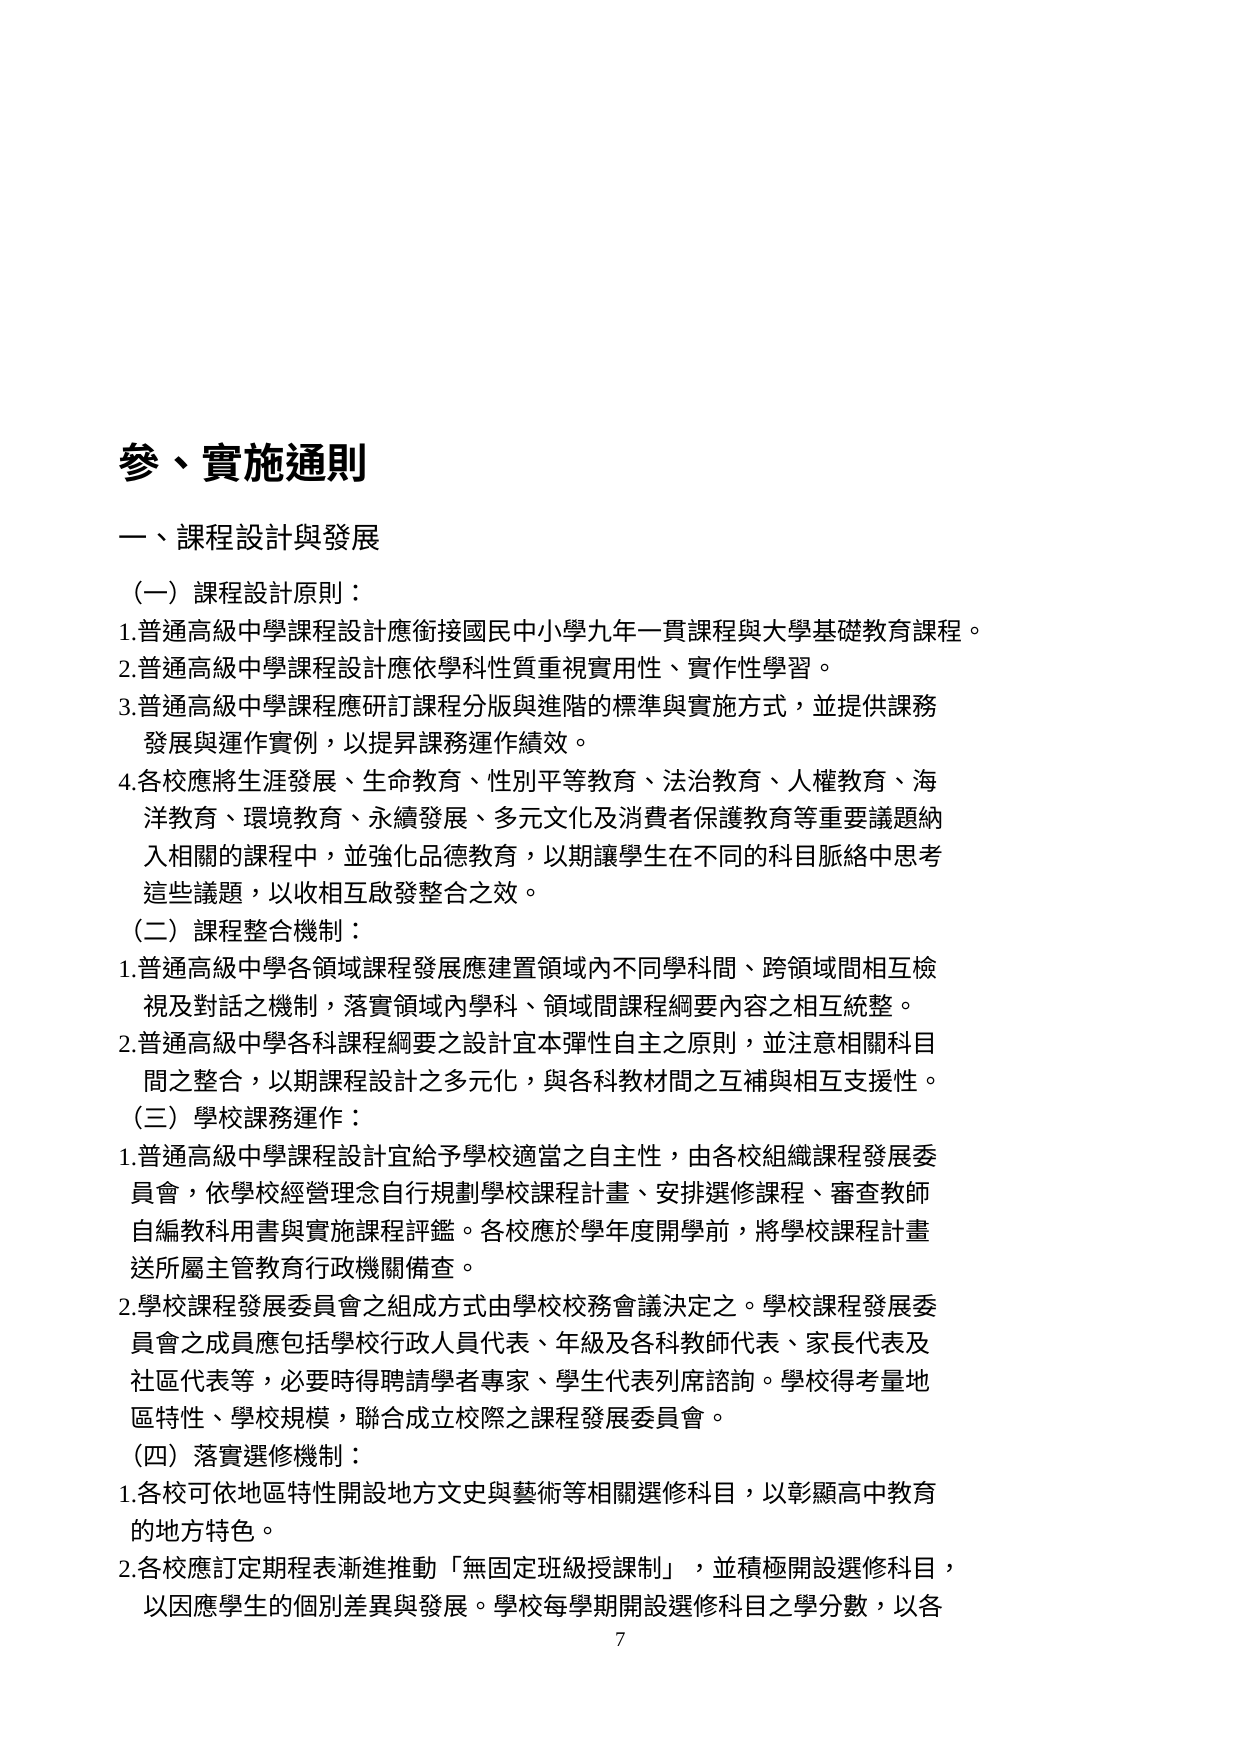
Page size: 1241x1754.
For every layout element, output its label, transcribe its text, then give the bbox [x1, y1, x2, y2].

text 1.各校可依地區特性開設地方文史與藝術等相關選修科目，以彰顯高中教育 [118, 1473, 1122, 1510]
text 一、課程設計與發展 [118, 498, 1122, 573]
text （三）學校課務運作： [118, 1098, 1122, 1135]
text 1.普通高級中學課程設計宜給予學校適當之自主性，由各校組織課程發展委 [118, 1135, 1122, 1173]
text 員會之成員應包括學校行政人員代表、年級及各科教師代表、家長代表及 [118, 1323, 1122, 1360]
text 發展與運作實例，以提昇課務運作績效。 [118, 723, 1122, 760]
text （一）課程設計原則： [118, 573, 1122, 610]
text 2.普通高級中學各科課程綱要之設計宜本彈性自主之原則，並注意相關科目 [118, 1023, 1122, 1060]
text 區特性、學校規模，聯合成立校際之課程發展委員會。 [118, 1398, 1122, 1435]
text 洋教育、環境教育、永續發展、多元文化及消費者保護教育等重要議題納 [118, 798, 1122, 835]
text 入相關的課程中，並強化品德教育，以期讓學生在不同的科目脈絡中思考 [118, 835, 1122, 873]
text 1.普通高級中學各領域課程發展應建置領域內不同學科間、跨領域間相互檢 [118, 948, 1122, 985]
text 員會，依學校經營理念自行規劃學校課程計畫、安排選修課程、審查教師 [118, 1173, 1122, 1210]
text 這些議題，以收相互啟發整合之效。 [118, 873, 1122, 910]
text 以因應學生的個別差異與發展。學校每學期開設選修科目之學分數，以各 [118, 1585, 1122, 1623]
text 1.普通高級中學課程設計應銜接國民中小學九年一貫課程與大學基礎教育課程。 [118, 610, 1122, 648]
text 2.普通高級中學課程設計應依學科性質重視實用性、實作性學習。 [118, 648, 1122, 685]
text 自編教科用書與實施課程評鑑。各校應於學年度開學前，將學校課程計畫 [118, 1210, 1122, 1248]
text （二）課程整合機制： [118, 910, 1122, 948]
text 參、實施通則 [118, 423, 1122, 498]
text 3.普通高級中學課程應研訂課程分版與進階的標準與實施方式，並提供課務 [118, 685, 1122, 723]
text 間之整合，以期課程設計之多元化，與各科教材間之互補與相互支援性。 [118, 1060, 1122, 1098]
text 送所屬主管教育行政機關備查。 [118, 1248, 1122, 1285]
text 2.學校課程發展委員會之組成方式由學校校務會議決定之。學校課程發展委 [118, 1285, 1122, 1323]
text 社區代表等，必要時得聘請學者專家、學生代表列席諮詢。學校得考量地 [118, 1360, 1122, 1398]
text 的地方特色。 [118, 1510, 1122, 1548]
text 4.各校應將生涯發展、生命教育、性別平等教育、法治教育、人權教育、海 [118, 760, 1122, 798]
text 視及對話之機制，落實領域內學科、領域間課程綱要內容之相互統整。 [118, 985, 1122, 1023]
text （四）落實選修機制： [118, 1435, 1122, 1473]
text 2.各校應訂定期程表漸進推動「無固定班級授課制」，並積極開設選修科目， [118, 1548, 1122, 1585]
